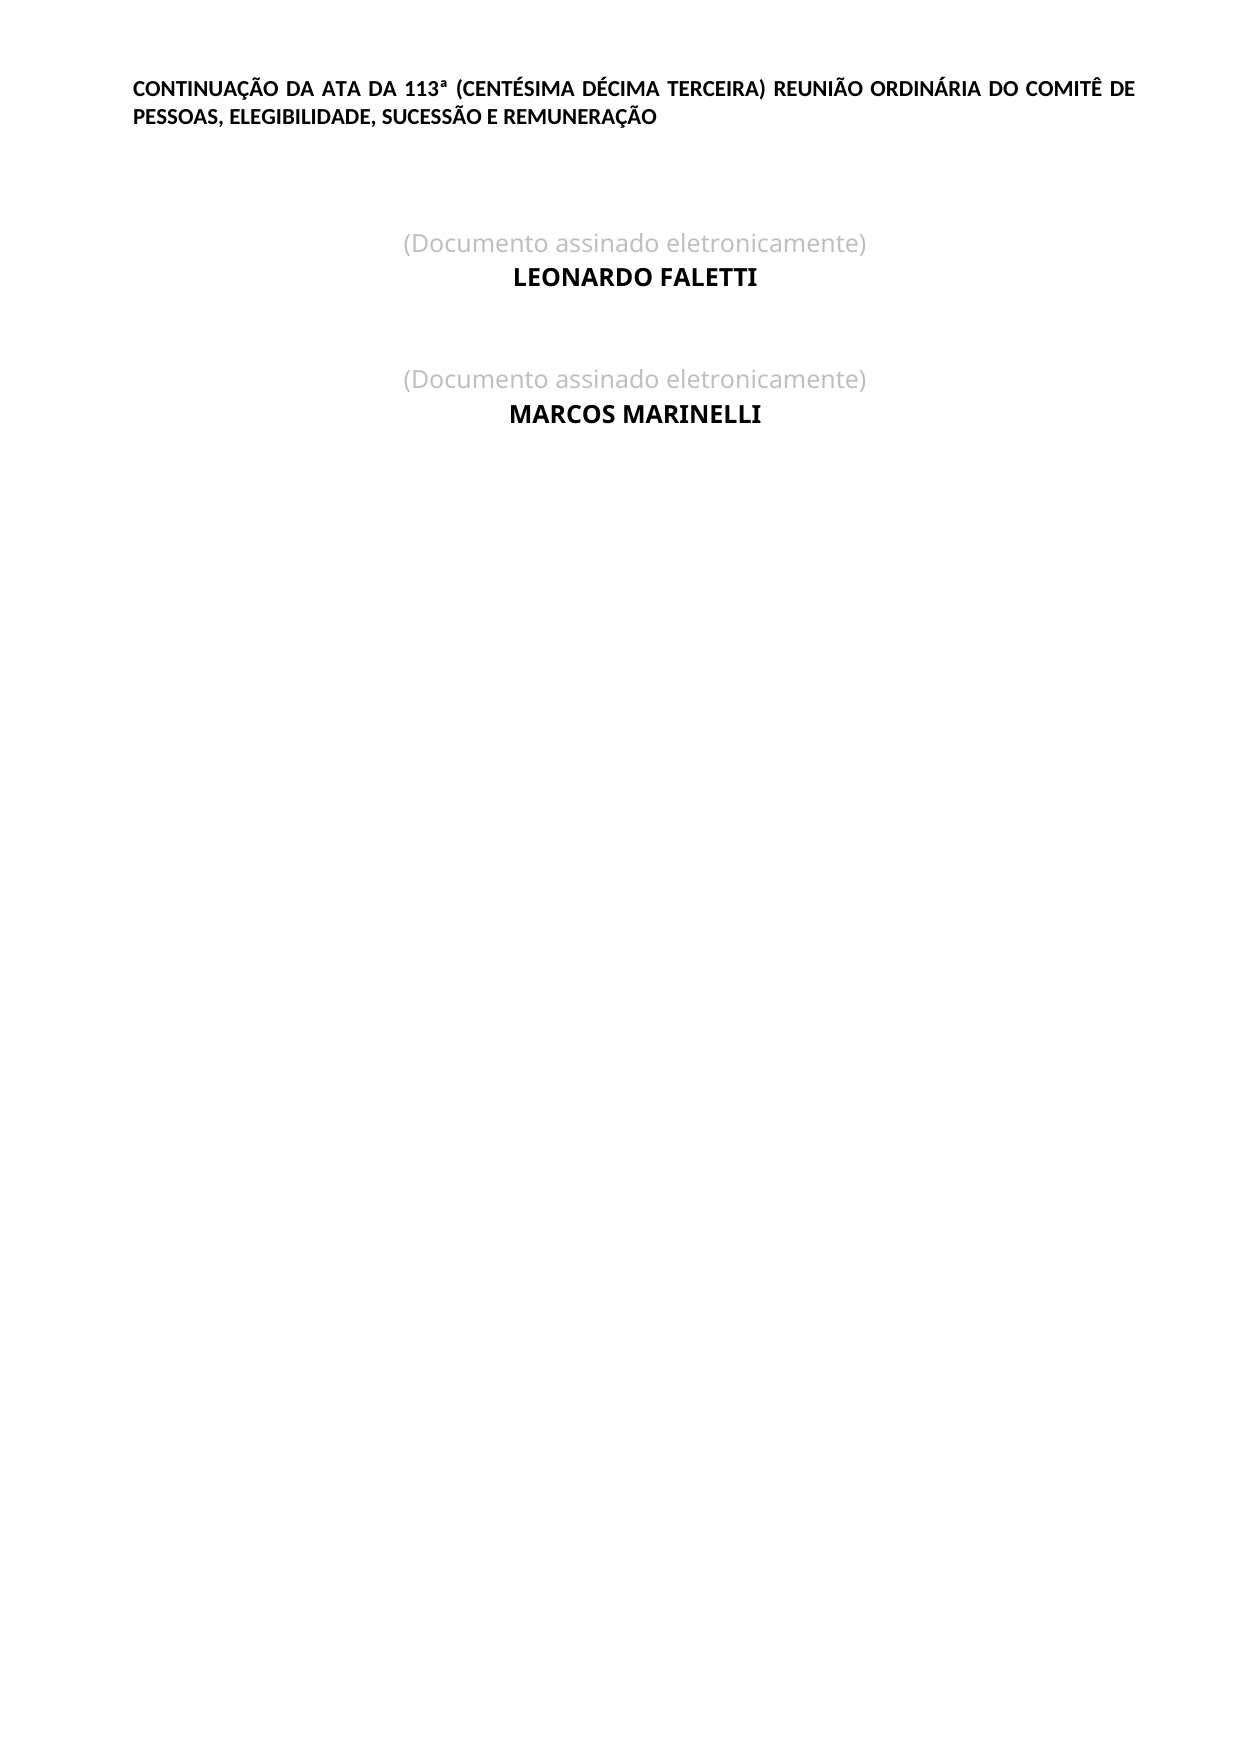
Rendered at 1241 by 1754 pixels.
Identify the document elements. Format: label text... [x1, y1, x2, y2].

text (Documento assinado eletronicamente) [133, 362, 1137, 396]
text (Documento assinado eletronicamente) [133, 226, 1137, 260]
text MARCOS MARINELLI [133, 396, 1137, 430]
text LEONARDO FALETTI [133, 260, 1137, 294]
